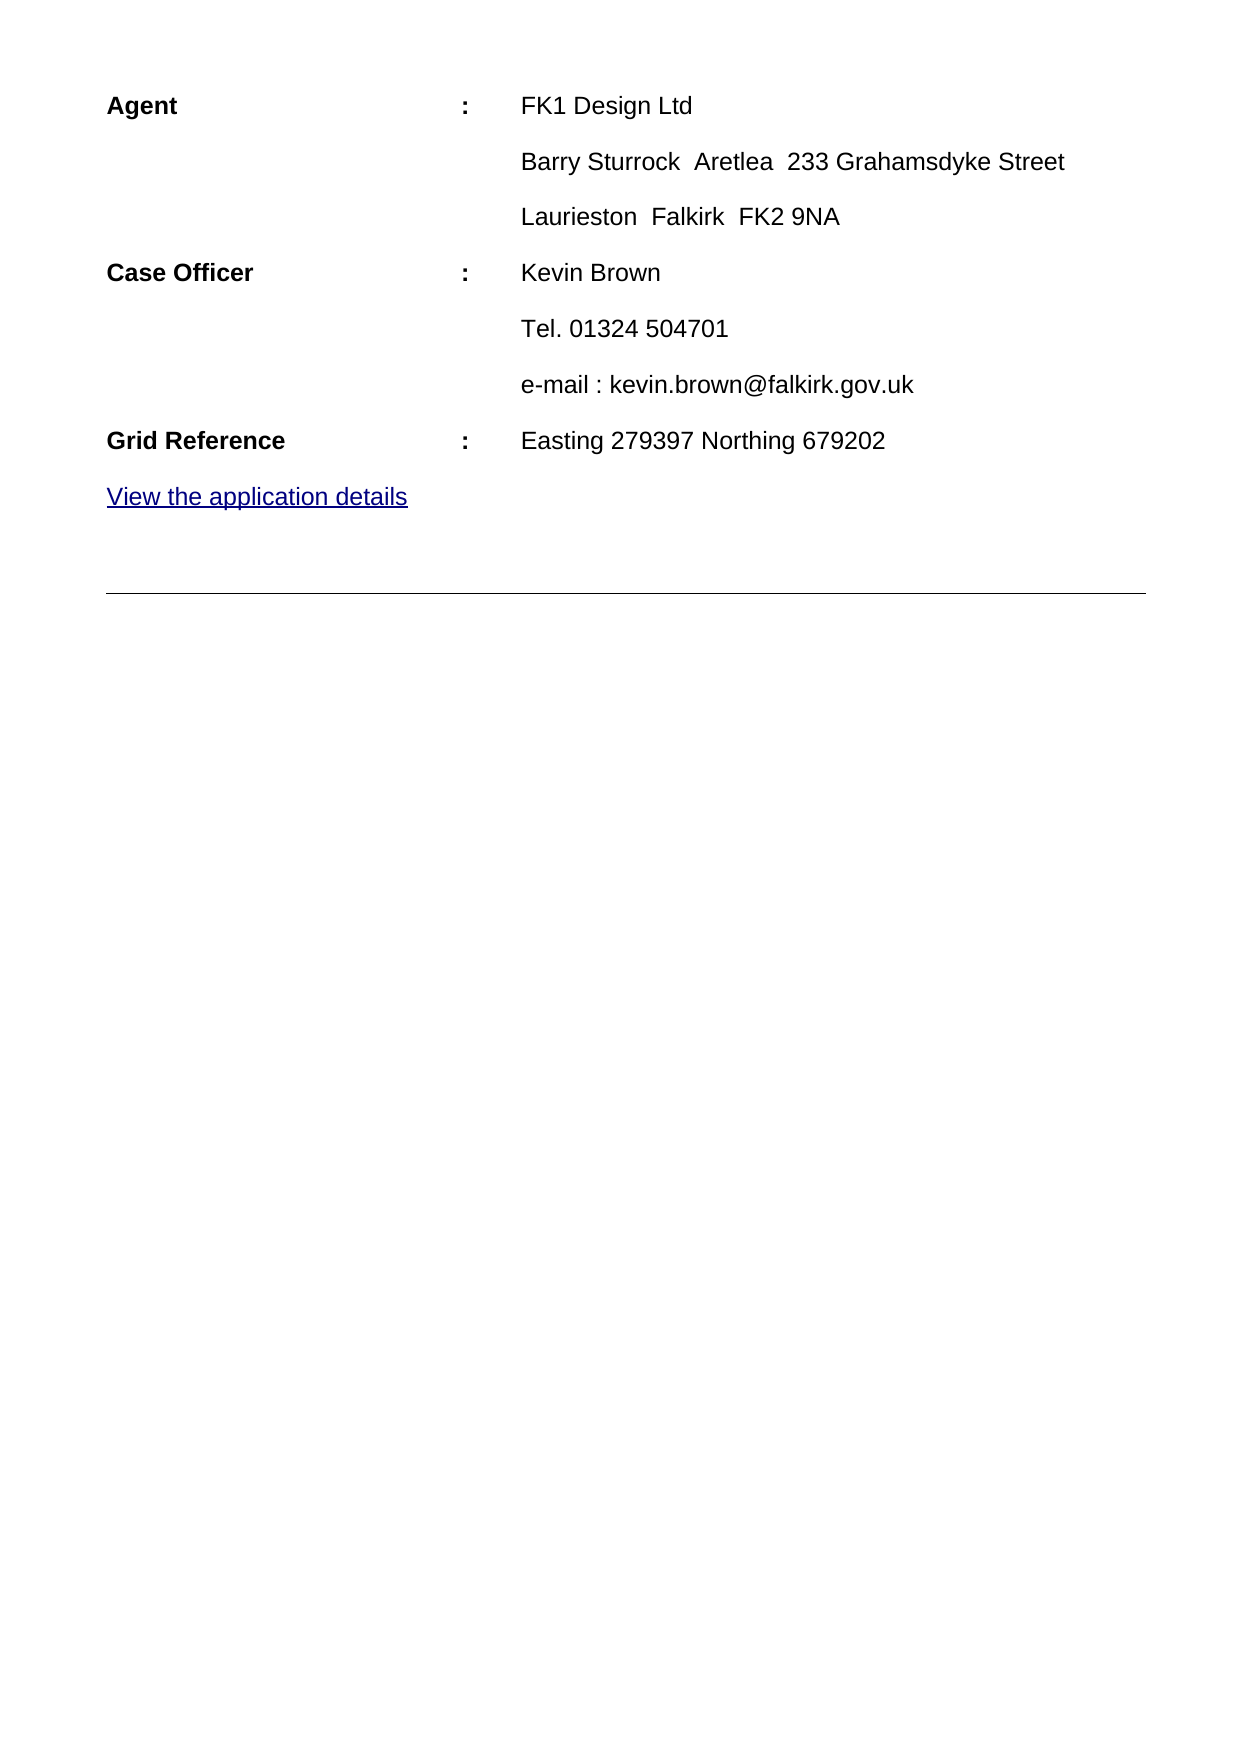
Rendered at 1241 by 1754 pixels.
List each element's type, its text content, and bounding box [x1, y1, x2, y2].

text Barry Sturrock Aretlea 233 Grahamsdyke Street [106, 146, 1146, 175]
text Laurieston Falkirk FK2 9NA [106, 202, 1146, 231]
text Case Officer : Kevin Brown [106, 258, 1146, 287]
text Tel. 01324 504701 [106, 314, 1146, 343]
text Grid Reference : Easting 279397 Northing 679202 [106, 426, 1146, 454]
text Agent : FK1 Design Ltd [106, 91, 1146, 119]
text e-mail : kevin.brown@falkirk.gov.uk [106, 370, 1146, 398]
text View the application details [106, 481, 1146, 510]
